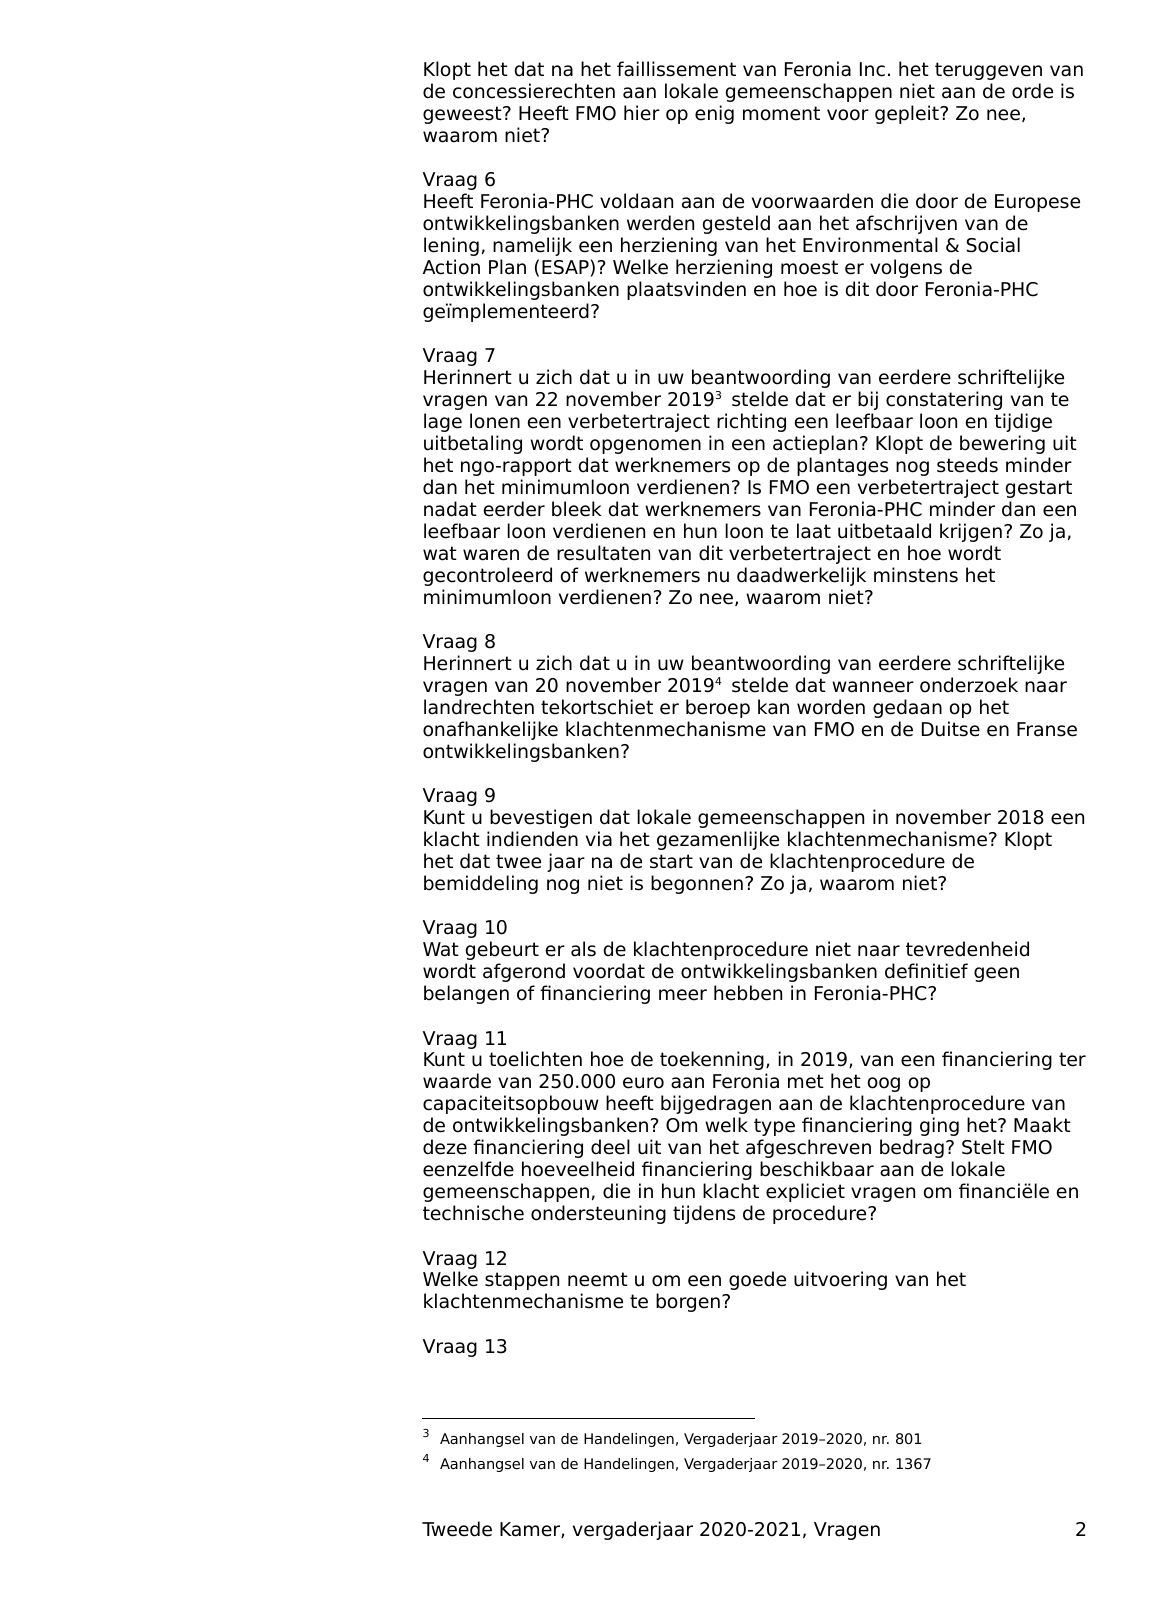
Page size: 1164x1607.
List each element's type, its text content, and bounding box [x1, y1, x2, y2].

text Kunt u bevestigen dat lokale gemeenschappen in november 2018 een klacht indienden via het gezamenlijke klachtenmechanisme? Klopt het dat twee jaar na de start van de klachtenprocedure de bemiddeling nog niet is begonnen? Zo ja, waarom niet? [422, 807, 1087, 895]
text Kunt u toelichten hoe de toekenning, in 2019, van een financiering ter waarde van 250.000 euro aan Feronia met het oog op capaciteitsopbouw heeft bijgedragen aan de klachtenprocedure van de ontwikkelingsbanken? Om welk type financiering ging het? Maakt deze financiering deel uit van het afgeschreven bedrag? Stelt FMO eenzelfde hoeveelheid financiering beschikbaar aan de lokale gemeenschappen, die in hun klacht expliciet vragen om financiële en technische ondersteuning tijdens de procedure? [422, 1049, 1087, 1225]
text Heeft Feronia-PHC voldaan aan de voorwaarden die door de Europese ontwikkelingsbanken werden gesteld aan het afschrijven van de lening, namelijk een herziening van het Environmental & Social Action Plan (ESAP)? Welke herziening moest er volgens de ontwikkelingsbanken plaatsvinden en hoe is dit door Feronia-PHC geïmplementeerd? [422, 191, 1087, 323]
text Vraag 9 [422, 785, 1087, 807]
text Aanhangsel van de Handelingen, Vergaderjaar 2019–2020, nr. 801 [422, 1427, 1087, 1449]
text Klopt het dat na het faillissement van Feronia Inc. het teruggeven van de concessierechten aan lokale gemeenschappen niet aan de orde is geweest? Heeft FMO hier op enig moment voor gepleit? Zo nee, waarom niet? [422, 59, 1087, 147]
text Vraag 10 [422, 917, 1087, 939]
text Wat gebeurt er als de klachtenprocedure niet naar tevredenheid wordt afgerond voordat de ontwikkelingsbanken definitief geen belangen of financiering meer hebben in Feronia-PHC? [422, 939, 1087, 1005]
text Herinnert u zich dat u in uw beantwoording van eerdere schriftelijke vragen van 22 november 2019 stelde dat er bij constatering van te lage lonen een verbetertraject richting een leefbaar loon en tijdige uitbetaling wordt opgenomen in een actieplan? Klopt de bewering uit het ngo-rapport dat werknemers op de plantages nog steeds minder dan het minimumloon verdienen? Is FMO een verbetertraject gestart nadat eerder bleek dat werknemers van Feronia-PHC minder dan een leefbaar loon verdienen en hun loon te laat uitbetaald krijgen? Zo ja, wat waren de resultaten van dit verbetertraject en hoe wordt gecontroleerd of werknemers nu daadwerkelijk minstens het minimumloon verdienen? Zo nee, waarom niet? [422, 367, 1087, 609]
text Vraag 12 [422, 1247, 1087, 1269]
text Welke stappen neemt u om een goede uitvoering van het klachtenmechanisme te borgen? [422, 1269, 1087, 1313]
text Aanhangsel van de Handelingen, Vergaderjaar 2019–2020, nr. 1367 [422, 1452, 1087, 1474]
text Vraag 6 [422, 169, 1087, 191]
text Vraag 8 [422, 631, 1087, 653]
text Herinnert u zich dat u in uw beantwoording van eerdere schriftelijke vragen van 20 november 2019 stelde dat wanneer onderzoek naar landrechten tekortschiet er beroep kan worden gedaan op het onafhankelijke klachtenmechanisme van FMO en de Duitse en Franse ontwikkelingsbanken? [422, 653, 1087, 763]
text Vraag 13 [422, 1336, 1087, 1357]
text Vraag 7 [422, 345, 1087, 367]
text Vraag 11 [422, 1027, 1087, 1049]
